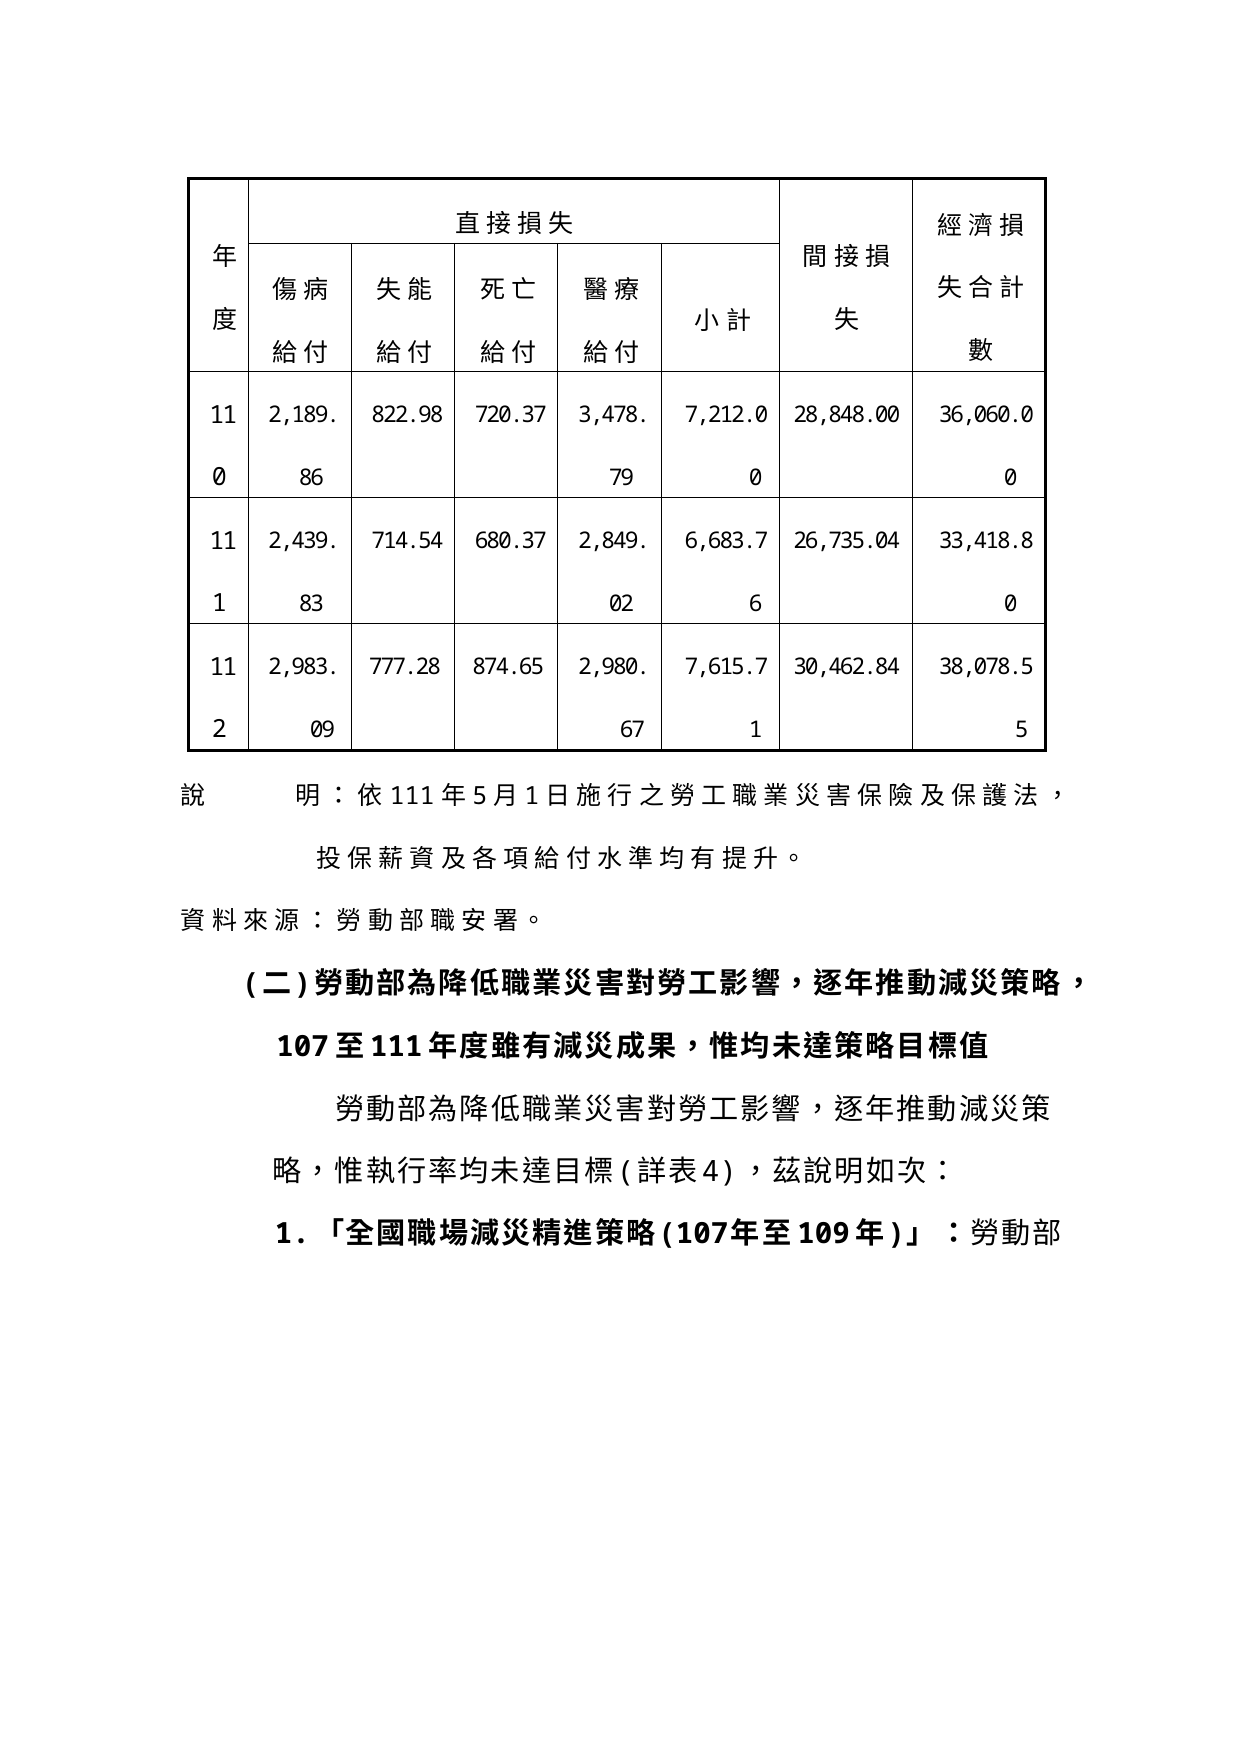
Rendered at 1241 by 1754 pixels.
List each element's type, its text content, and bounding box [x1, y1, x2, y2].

text 1.「全國職場減災精進策略(107年至109年)」：勞動部 [266, 1190, 1063, 1252]
table_cell 36,060.00 [913, 372, 1044, 497]
text (二)勞動部為降低職業災害對勞工影響，逐年推動減災策略，107至111年度雖有減災成果，惟均未達策略目標值 [236, 940, 1063, 1065]
table_cell 30,462.84 [780, 624, 912, 749]
table_cell 7,212.00 [662, 372, 779, 497]
table_cell 112 [190, 624, 248, 749]
table_cell 6,683.76 [662, 498, 779, 623]
table_cell 33,418.80 [913, 498, 1044, 623]
table_header 間接損失 [780, 180, 912, 371]
table_cell 傷病 給付 [249, 244, 351, 371]
table_cell 死亡給付 [455, 244, 557, 371]
text 資料來源：勞動部職安署。 [177, 877, 1063, 940]
table_cell 28,848.00 [780, 372, 912, 497]
table_cell 110 [190, 372, 248, 497]
text 勞動部為降低職業災害對勞工影響，逐年推動減災策略，惟執行率均未達目標(詳表4)，茲說明如次： [266, 1065, 1063, 1190]
table_cell 2,849.02 [558, 498, 661, 623]
table_cell 醫療給付 [558, 244, 661, 371]
table_cell 2,980.67 [558, 624, 661, 749]
table_cell 失能 給付 [352, 244, 454, 371]
table_header 經濟損失合計數 [913, 180, 1044, 371]
table_cell 874.65 [455, 624, 557, 749]
table_cell 2,439.83 [249, 498, 351, 623]
table_cell 714.54 [352, 498, 454, 623]
table_cell 2,189.86 [249, 372, 351, 497]
table_cell 26,735.04 [780, 498, 912, 623]
table_cell 680.37 [455, 498, 557, 623]
table_cell 720.37 [455, 372, 557, 497]
table_cell 822.98 [352, 372, 454, 497]
table_cell 2,983.09 [249, 624, 351, 749]
table_cell 7,615.71 [662, 624, 779, 749]
table_cell 777.28 [352, 624, 454, 749]
table_cell 3,478.79 [558, 372, 661, 497]
table_header 直接損失 [249, 180, 779, 243]
text 說 明：依111年5月1日施行之勞工職業災害保險及保護法，投保薪資及各項給付水準均有提升。 [177, 752, 1063, 877]
table_cell 111 [190, 498, 248, 623]
table_cell 38,078.55 [913, 624, 1044, 749]
table_header 年度 [190, 180, 248, 371]
table_cell 小計 [662, 244, 779, 371]
